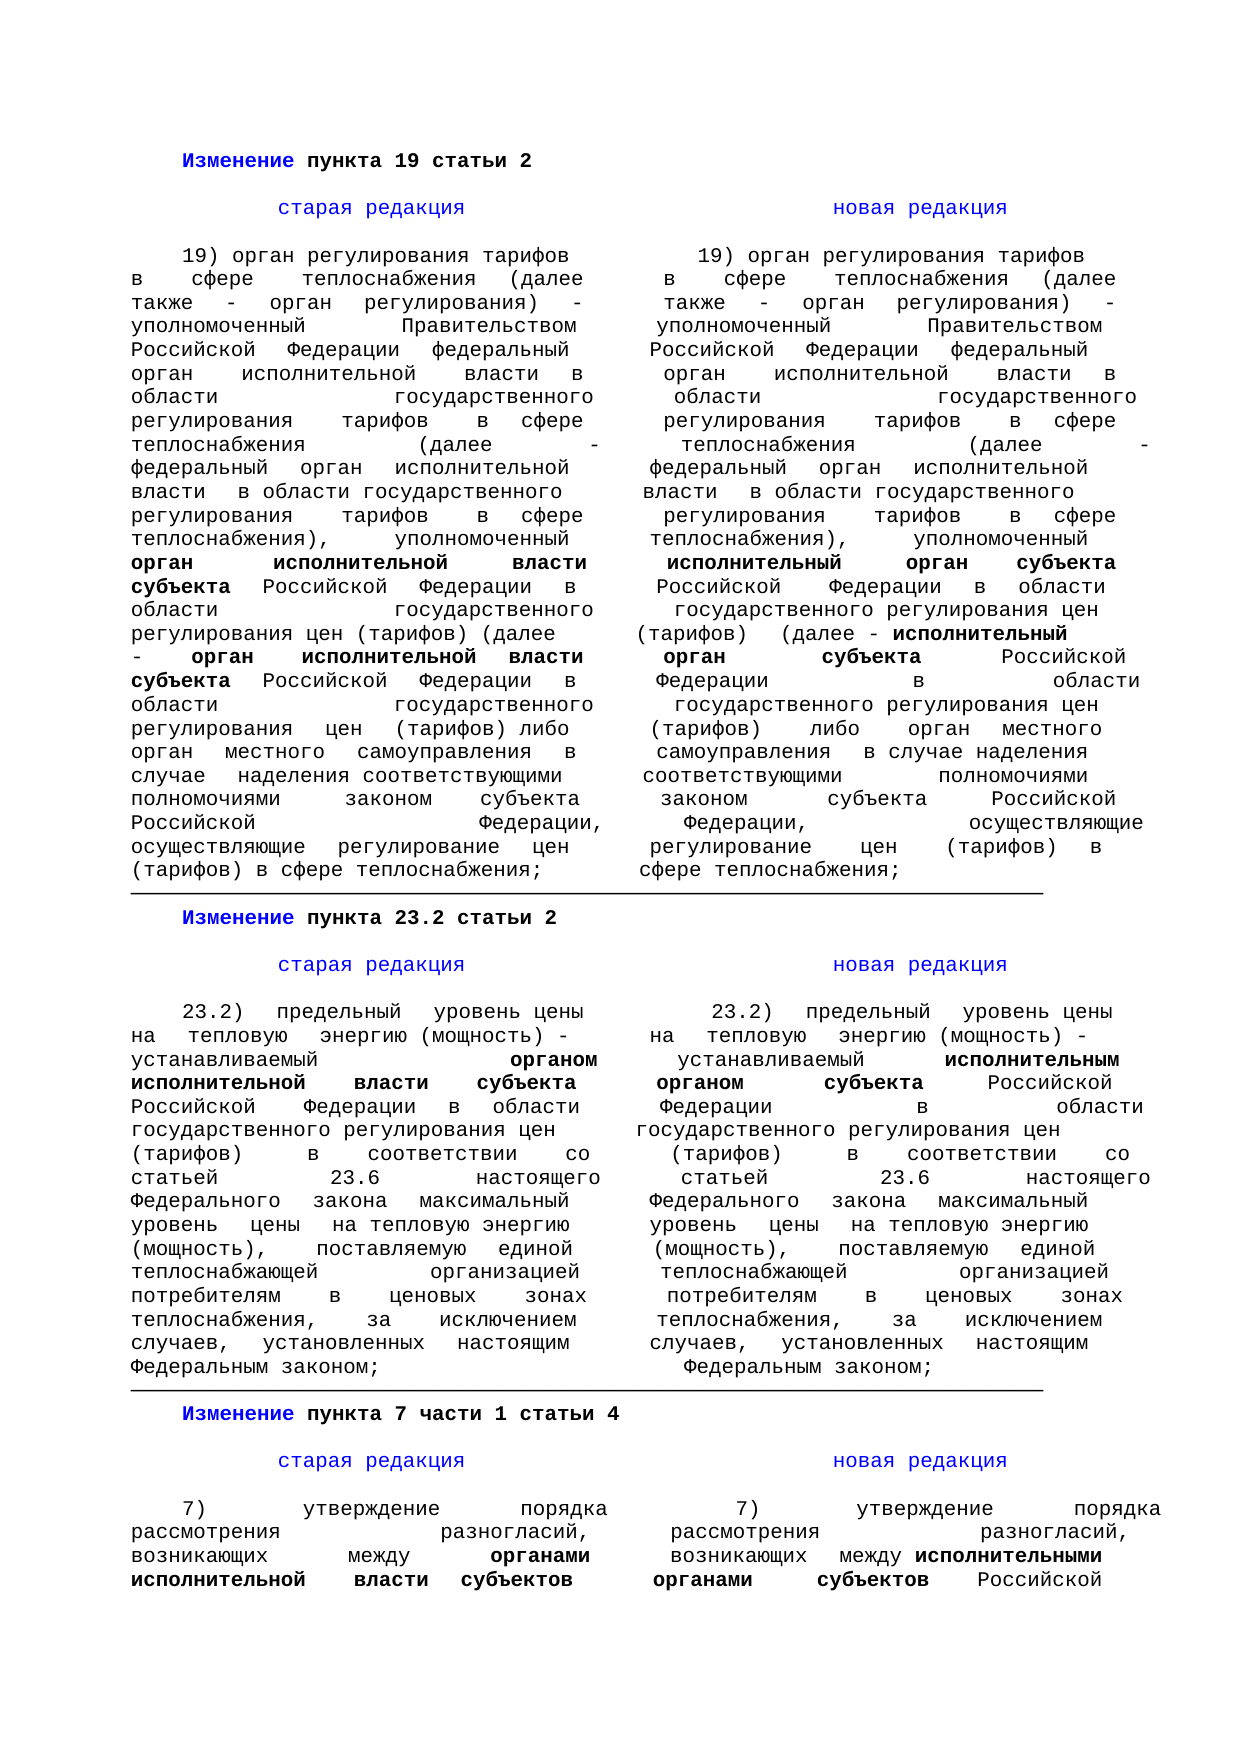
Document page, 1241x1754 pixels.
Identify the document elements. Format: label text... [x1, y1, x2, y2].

text Изменение пункта 23.2 статьи 2 [118, 907, 1181, 930]
text регулирования тарифов в сфере регулирования тарифов в сфере [118, 505, 1181, 528]
text теплоснабжения (далее - теплоснабжения (далее - [118, 434, 1181, 457]
text теплоснабжающей организацией теплоснабжающей организацией [118, 1261, 1181, 1285]
text ───────────────────────────────────────────────────────────────────────── [118, 883, 1181, 907]
text старая редакция новая редакция [118, 197, 1181, 221]
text теплоснабжения), уполномоченный теплоснабжения), уполномоченный [118, 528, 1181, 552]
text статьей 23.6 настоящего статьей 23.6 настоящего [118, 1167, 1181, 1190]
text орган исполнительной власти исполнительный орган субъекта [118, 552, 1181, 576]
text Российской Федерации федеральный Российской Федерации федеральный [118, 339, 1181, 363]
text исполнительной власти субъектов органами субъектов Российской [118, 1569, 1181, 1592]
text федеральный орган исполнительной федеральный орган исполнительной [118, 457, 1181, 481]
text старая редакция новая редакция [118, 954, 1181, 978]
text государственного регулирования цен государственного регулирования цен [118, 1119, 1181, 1143]
text 19) орган регулирования тарифов 19) орган регулирования тарифов [118, 244, 1181, 268]
text на тепловую энергию (мощность) - на тепловую энергию (мощность) - [118, 1025, 1181, 1048]
text уполномоченный Правительством уполномоченный Правительством [118, 316, 1181, 339]
text теплоснабжения, за исключением теплоснабжения, за исключением [118, 1309, 1181, 1332]
text (мощность), поставляемую единой (мощность), поставляемую единой [118, 1238, 1181, 1261]
text ───────────────────────────────────────────────────────────────────────── [118, 1379, 1181, 1403]
text уровень цены на тепловую энергию уровень цены на тепловую энергию [118, 1214, 1181, 1238]
text Федеральным законом; Федеральным законом; [118, 1356, 1181, 1379]
text Российской Федерации, Федерации, осуществляющие [118, 812, 1181, 836]
text также - орган регулирования) - также - орган регулирования) - [118, 292, 1181, 316]
text регулирования цен (тарифов) (далее (тарифов) (далее - исполнительный [118, 623, 1181, 647]
text случаев, установленных настоящим случаев, установленных настоящим [118, 1332, 1181, 1356]
text орган исполнительной власти в орган исполнительной власти в [118, 363, 1181, 386]
text субъекта Российской Федерации в Российской Федерации в области [118, 576, 1181, 599]
text субъекта Российской Федерации в Федерации в области [118, 670, 1181, 694]
text (тарифов) в сфере теплоснабжения; сфере теплоснабжения; [118, 859, 1181, 883]
text исполнительной власти субъекта органом субъекта Российской [118, 1072, 1181, 1096]
text области государственного государственного регулирования цен [118, 599, 1181, 623]
text в сфере теплоснабжения (далее в сфере теплоснабжения (далее [118, 268, 1181, 292]
text области государственного области государственного [118, 386, 1181, 410]
text Федерального закона максимальный Федерального закона максимальный [118, 1190, 1181, 1214]
text осуществляющие регулирование цен регулирование цен (тарифов) в [118, 836, 1181, 859]
text возникающих между органами возникающих между исполнительными [118, 1545, 1181, 1569]
text орган местного самоуправления в самоуправления в случае наделения [118, 741, 1181, 765]
text 23.2) предельный уровень цены 23.2) предельный уровень цены [118, 1001, 1181, 1025]
text Российской Федерации в области Федерации в области [118, 1096, 1181, 1119]
text (тарифов) в соответствии со (тарифов) в соответствии со [118, 1143, 1181, 1167]
text 7) утверждение порядка 7) утверждение порядка [118, 1498, 1181, 1521]
text власти в области государственного власти в области государственного [118, 481, 1181, 505]
text устанавливаемый органом устанавливаемый исполнительным [118, 1048, 1181, 1072]
text области государственного государственного регулирования цен [118, 694, 1181, 717]
text Изменение пункта 7 части 1 статьи 4 [118, 1403, 1181, 1427]
text рассмотрения разногласий, рассмотрения разногласий, [118, 1521, 1181, 1545]
text регулирования цен (тарифов) либо (тарифов) либо орган местного [118, 717, 1181, 741]
text случае наделения соответствующими соответствующими полномочиями [118, 765, 1181, 788]
text регулирования тарифов в сфере регулирования тарифов в сфере [118, 410, 1181, 434]
text потребителям в ценовых зонах потребителям в ценовых зонах [118, 1285, 1181, 1309]
text - орган исполнительной власти орган субъекта Российской [118, 647, 1181, 670]
text старая редакция новая редакция [118, 1451, 1181, 1474]
text Изменение пункта 19 статьи 2 [118, 150, 1181, 174]
text полномочиями законом субъекта законом субъекта Российской [118, 788, 1181, 812]
